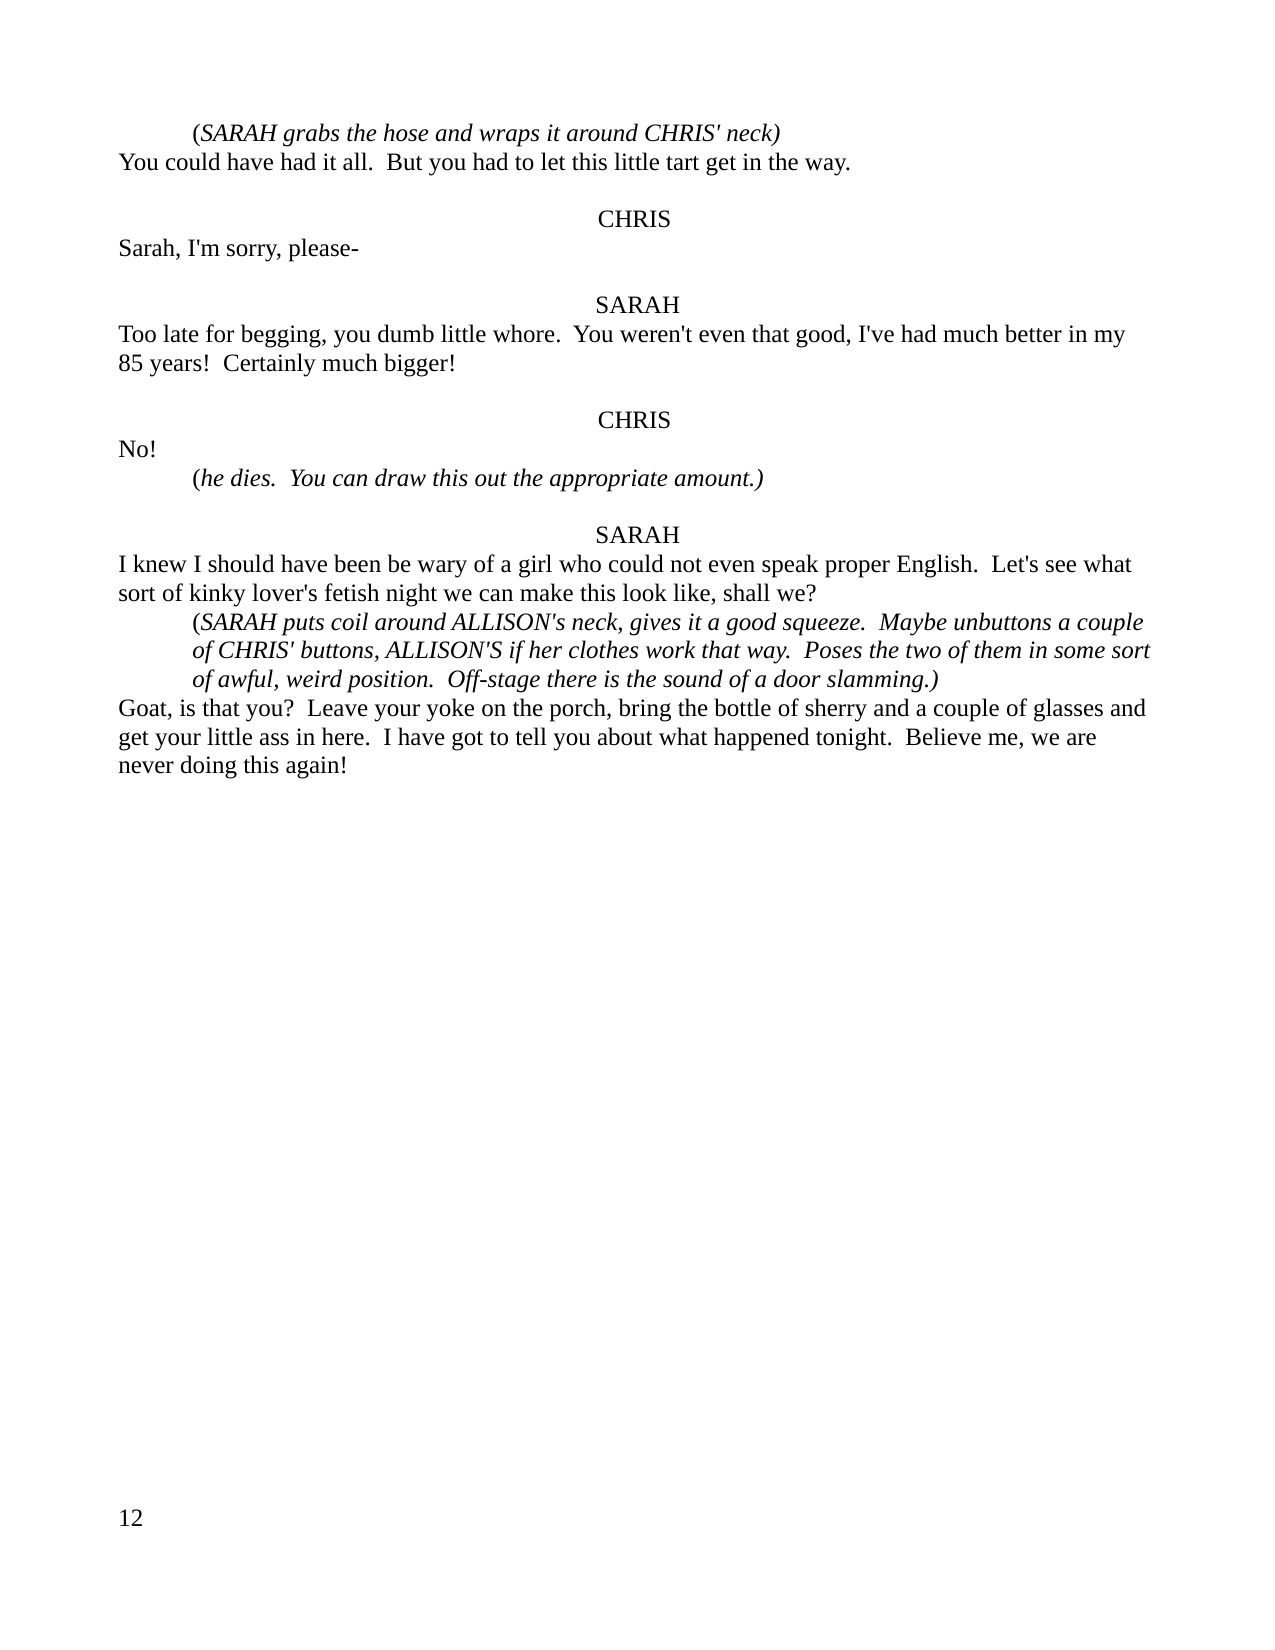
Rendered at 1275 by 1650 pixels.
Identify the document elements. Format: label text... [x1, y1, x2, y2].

text SARAH [118, 291, 1157, 319]
text Sarah, I'm sorry, please- [118, 233, 1157, 262]
text CHRIS [118, 204, 1157, 233]
text (he dies. You can draw this out the appropriate amount.) [118, 463, 1157, 492]
text (SARAH puts coil around ALLISON's neck, gives it a good squeeze. Maybe unbuttons a couple of CHRIS' buttons, ALLISON'S if her clothes work that way. Poses the two of them in some sort of awful, weird position. Off-stage there is the sound of a door slamming.) [192, 607, 1157, 693]
text CHRIS [118, 406, 1157, 434]
text (SARAH grabs the hose and wraps it around CHRIS' neck) [118, 118, 1157, 147]
text No! [118, 434, 1157, 463]
text I knew I should have been be wary of a girl who could not even speak proper English. Let's see what sort of kinky lover's fetish night we can make this look like, shall we? [118, 549, 1157, 607]
text SARAH [118, 521, 1157, 549]
text You could have had it all. But you had to let this little tart get in the way. [118, 147, 1157, 176]
text Too late for begging, you dumb little whore. You weren't even that good, I've had much better in my 85 years! Certainly much bigger! [118, 319, 1157, 377]
text Goat, is that you? Leave your yoke on the porch, bring the bottle of sherry and a couple of glasses and get your little ass in here. I have got to tell you about what happened tonight. Believe me, we are never doing this again! [118, 693, 1157, 779]
